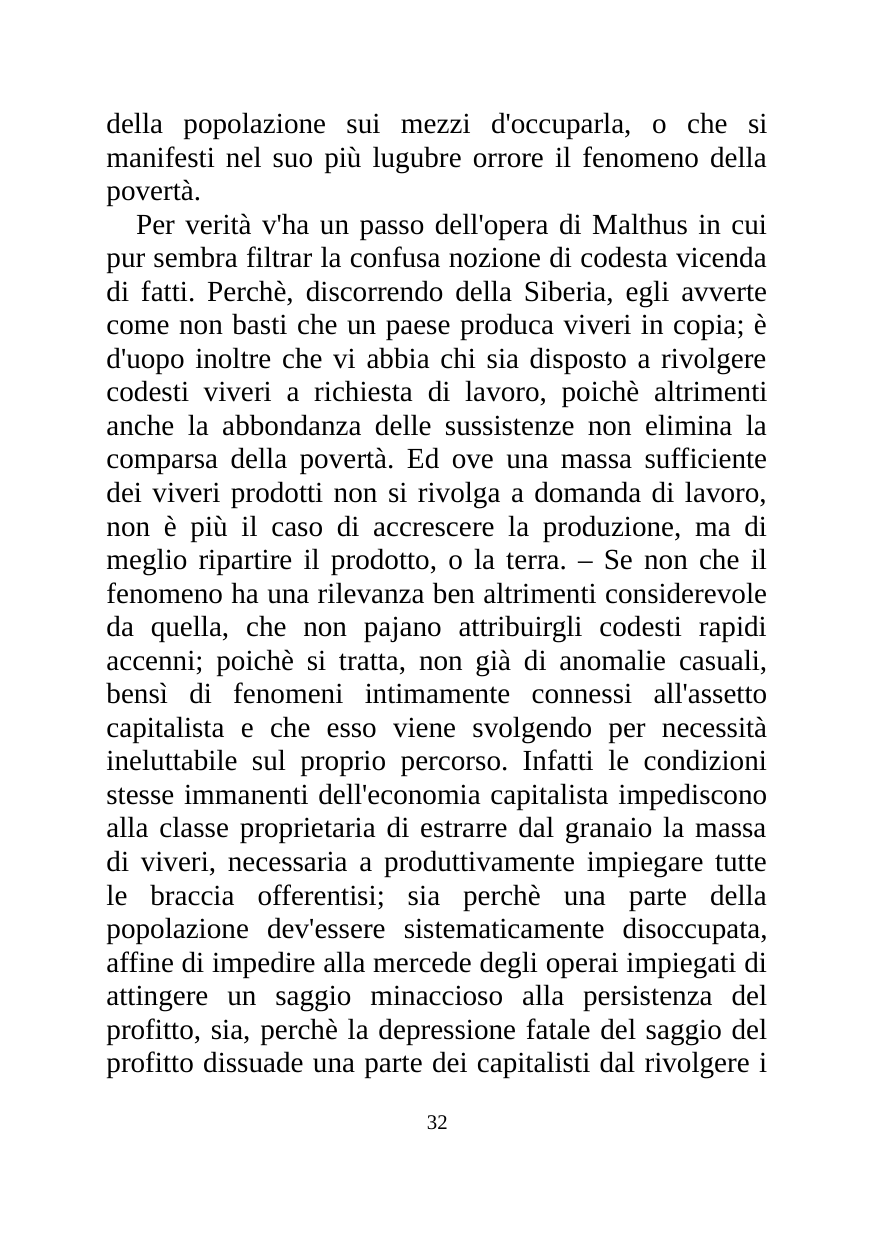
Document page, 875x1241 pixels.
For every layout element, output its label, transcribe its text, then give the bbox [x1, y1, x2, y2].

text Per verità v'ha un passo dell'opera di Malthus in cui pur sembra filtrar la confusa nozione di codesta vicenda di fatti. Perchè, discorrendo della Siberia, egli avverte come non basti che un paese produca viveri in copia; è d'uopo inoltre che vi abbia chi sia disposto a rivolgere codesti viveri a richiesta di lavoro, poichè altrimenti anche la abbondanza delle sussistenze non elimina la comparsa della povertà. Ed ove una massa sufficiente dei viveri prodotti non si rivolga a domanda di lavoro, non è più il caso di accrescere la produzione, ma di meglio ripartire il prodotto, o la terra. – Se non che il fenomeno ha una rilevanza ben altrimenti considerevole da quella, che non pajano attribuirgli codesti rapidi accenni; poichè si tratta, non già di anomalie casuali, bensì di fenomeni intimamente connessi all'assetto capitalista e che esso viene svolgendo per necessità ineluttabile sul proprio percorso. Infatti le condizioni stesse immanenti dell'economia capitalista impediscono alla classe proprietaria di estrarre dal granaio la massa di viveri, necessaria a produttivamente impiegare tutte le braccia offerentisi; sia perchè una parte della popolazione dev'essere sistematicamente disoccupata, affine di impedire alla mercede degli operai impiegati di attingere un saggio minaccioso alla persistenza del profitto, sia, perchè la depressione fatale del saggio del profitto dissuade una parte dei capitalisti dal rivolgere i [106, 207, 768, 1079]
text della popolazione sui mezzi d'occuparla, o che si manifesti nel suo più lugubre orrore il fenomeno della povertà. [106, 106, 768, 207]
